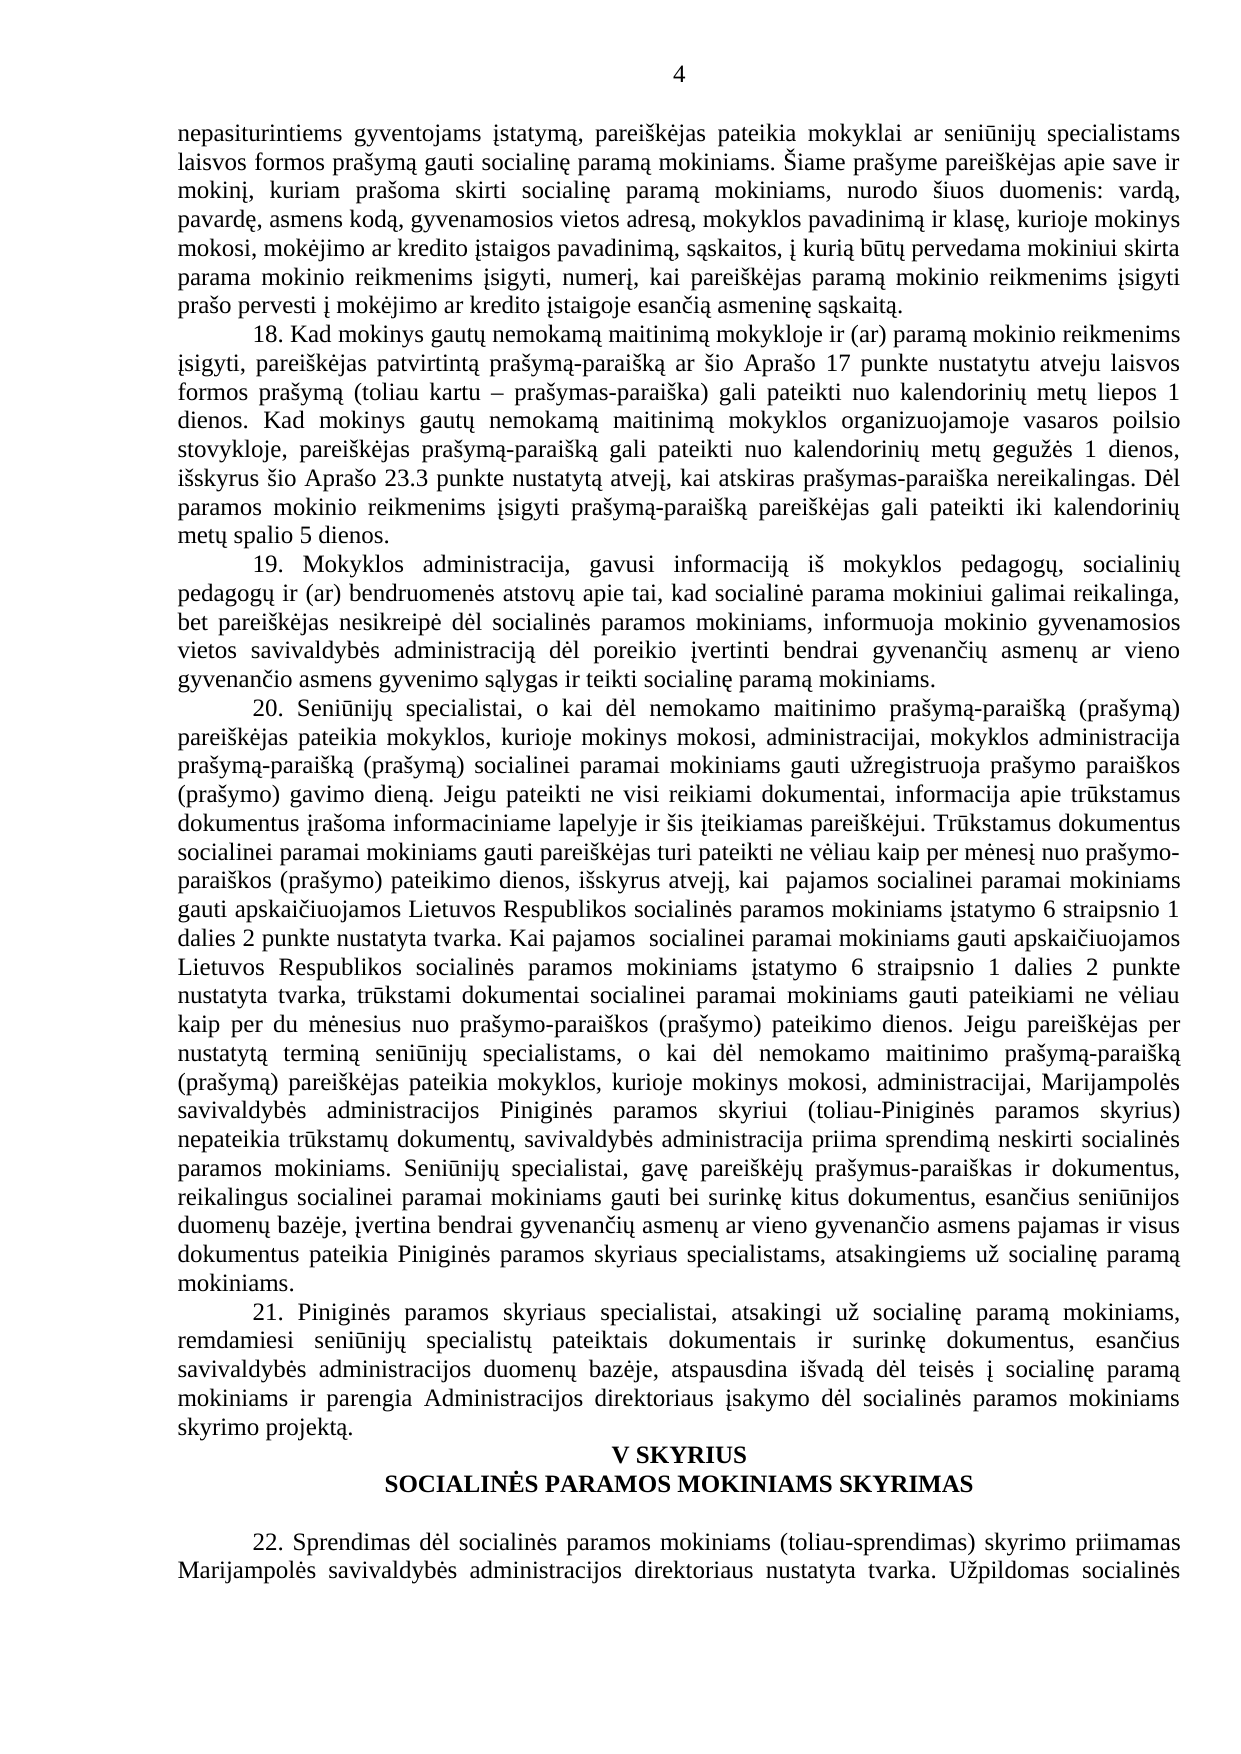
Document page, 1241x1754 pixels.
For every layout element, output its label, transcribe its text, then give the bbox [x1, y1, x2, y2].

text SOCIALINĖS PARAMOS MOKINIAMS SKYRIMAS [177, 1469, 1181, 1498]
text V SKYRIUS [177, 1441, 1181, 1469]
text 18. Kad mokinys gautų nemokamą maitinimą mokykloje ir (ar) paramą mokinio reikmenims įsigyti, pareiškėjas patvirtintą prašymą-paraišką ar šio Aprašo 17 punkte nustatytu atveju laisvos formos prašymą (toliau kartu – prašymas-paraiška) gali pateikti nuo kalendorinių metų liepos 1 dienos. Kad mokinys gautų nemokamą maitinimą mokyklos organizuojamoje vasaros poilsio stovykloje, pareiškėjas prašymą-paraišką gali pateikti nuo kalendorinių metų gegužės 1 dienos, išskyrus šio Aprašo 23.3 punkte nustatytą atvejį, kai atskiras prašymas-paraiška nereikalingas. Dėl paramos mokinio reikmenims įsigyti prašymą-paraišką pareiškėjas gali pateikti iki kalendorinių metų spalio 5 dienos. [177, 319, 1181, 549]
text nepasiturintiems gyventojams įstatymą, pareiškėjas pateikia mokyklai ar seniūnijų specialistams laisvos formos prašymą gauti socialinę paramą mokiniams. Šiame prašyme pareiškėjas apie save ir mokinį, kuriam prašoma skirti socialinę paramą mokiniams, nurodo šiuos duomenis: vardą, pavardę, asmens kodą, gyvenamosios vietos adresą, mokyklos pavadinimą ir klasę, kurioje mokinys mokosi, mokėjimo ar kredito įstaigos pavadinimą, sąskaitos, į kurią būtų pervedama mokiniui skirta parama mokinio reikmenims įsigyti, numerį, kai pareiškėjas paramą mokinio reikmenims įsigyti prašo pervesti į mokėjimo ar kredito įstaigoje esančią asmeninę sąskaitą. [177, 118, 1181, 319]
text 21. Piniginės paramos skyriaus specialistai, atsakingi už socialinę paramą mokiniams, remdamiesi seniūnijų specialistų pateiktais dokumentais ir surinkę dokumentus, esančius savivaldybės administracijos duomenų bazėje, atspausdina išvadą dėl teisės į socialinę paramą mokiniams ir parengia Administracijos direktoriaus įsakymo dėl socialinės paramos mokiniams skyrimo projektą. [177, 1297, 1181, 1441]
text 22. Sprendimas dėl socialinės paramos mokiniams (toliau-sprendimas) skyrimo priimamas Marijampolės savivaldybės administracijos direktoriaus nustatyta tvarka. Užpildomas socialinės [177, 1527, 1181, 1584]
text 19. Mokyklos administracija, gavusi informaciją iš mokyklos pedagogų, socialinių pedagogų ir (ar) bendruomenės atstovų apie tai, kad socialinė parama mokiniui galimai reikalinga, bet pareiškėjas nesikreipė dėl socialinės paramos mokiniams, informuoja mokinio gyvenamosios vietos savivaldybės administraciją dėl poreikio įvertinti bendrai gyvenančių asmenų ar vieno gyvenančio asmens gyvenimo sąlygas ir teikti socialinę paramą mokiniams. [177, 549, 1181, 693]
text 20. Seniūnijų specialistai, o kai dėl nemokamo maitinimo prašymą-paraišką (prašymą) pareiškėjas pateikia mokyklos, kurioje mokinys mokosi, administracijai, mokyklos administracija prašymą-paraišką (prašymą) socialinei paramai mokiniams gauti užregistruoja prašymo paraiškos (prašymo) gavimo dieną. Jeigu pateikti ne visi reikiami dokumentai, informacija apie trūkstamus dokumentus įrašoma informaciniame lapelyje ir šis įteikiamas pareiškėjui. Trūkstamus dokumentus socialinei paramai mokiniams gauti pareiškėjas turi pateikti ne vėliau kaip per mėnesį nuo prašymo-paraiškos (prašymo) pateikimo dienos, išskyrus atvejį, kai pajamos socialinei paramai mokiniams gauti apskaičiuojamos Lietuvos Respublikos socialinės paramos mokiniams įstatymo 6 straipsnio 1 dalies 2 punkte nustatyta tvarka. Kai pajamos socialinei paramai mokiniams gauti apskaičiuojamos Lietuvos Respublikos socialinės paramos mokiniams įstatymo 6 straipsnio 1 dalies 2 punkte nustatyta tvarka, trūkstami dokumentai socialinei paramai mokiniams gauti pateikiami ne vėliau kaip per du mėnesius nuo prašymo-paraiškos (prašymo) pateikimo dienos. Jeigu pareiškėjas per nustatytą terminą seniūnijų specialistams, o kai dėl nemokamo maitinimo prašymą-paraišką (prašymą) pareiškėjas pateikia mokyklos, kurioje mokinys mokosi, administracijai, Marijampolės savivaldybės administracijos Piniginės paramos skyriui (toliau-Piniginės paramos skyrius) nepateikia trūkstamų dokumentų, savivaldybės administracija priima sprendimą neskirti socialinės paramos mokiniams. Seniūnijų specialistai, gavę pareiškėjų prašymus-paraiškas ir dokumentus, reikalingus socialinei paramai mokiniams gauti bei surinkę kitus dokumentus, esančius seniūnijos duomenų bazėje, įvertina bendrai gyvenančių asmenų ar vieno gyvenančio asmens pajamas ir visus dokumentus pateikia Piniginės paramos skyriaus specialistams, atsakingiems už socialinę paramą mokiniams. [177, 693, 1181, 1297]
